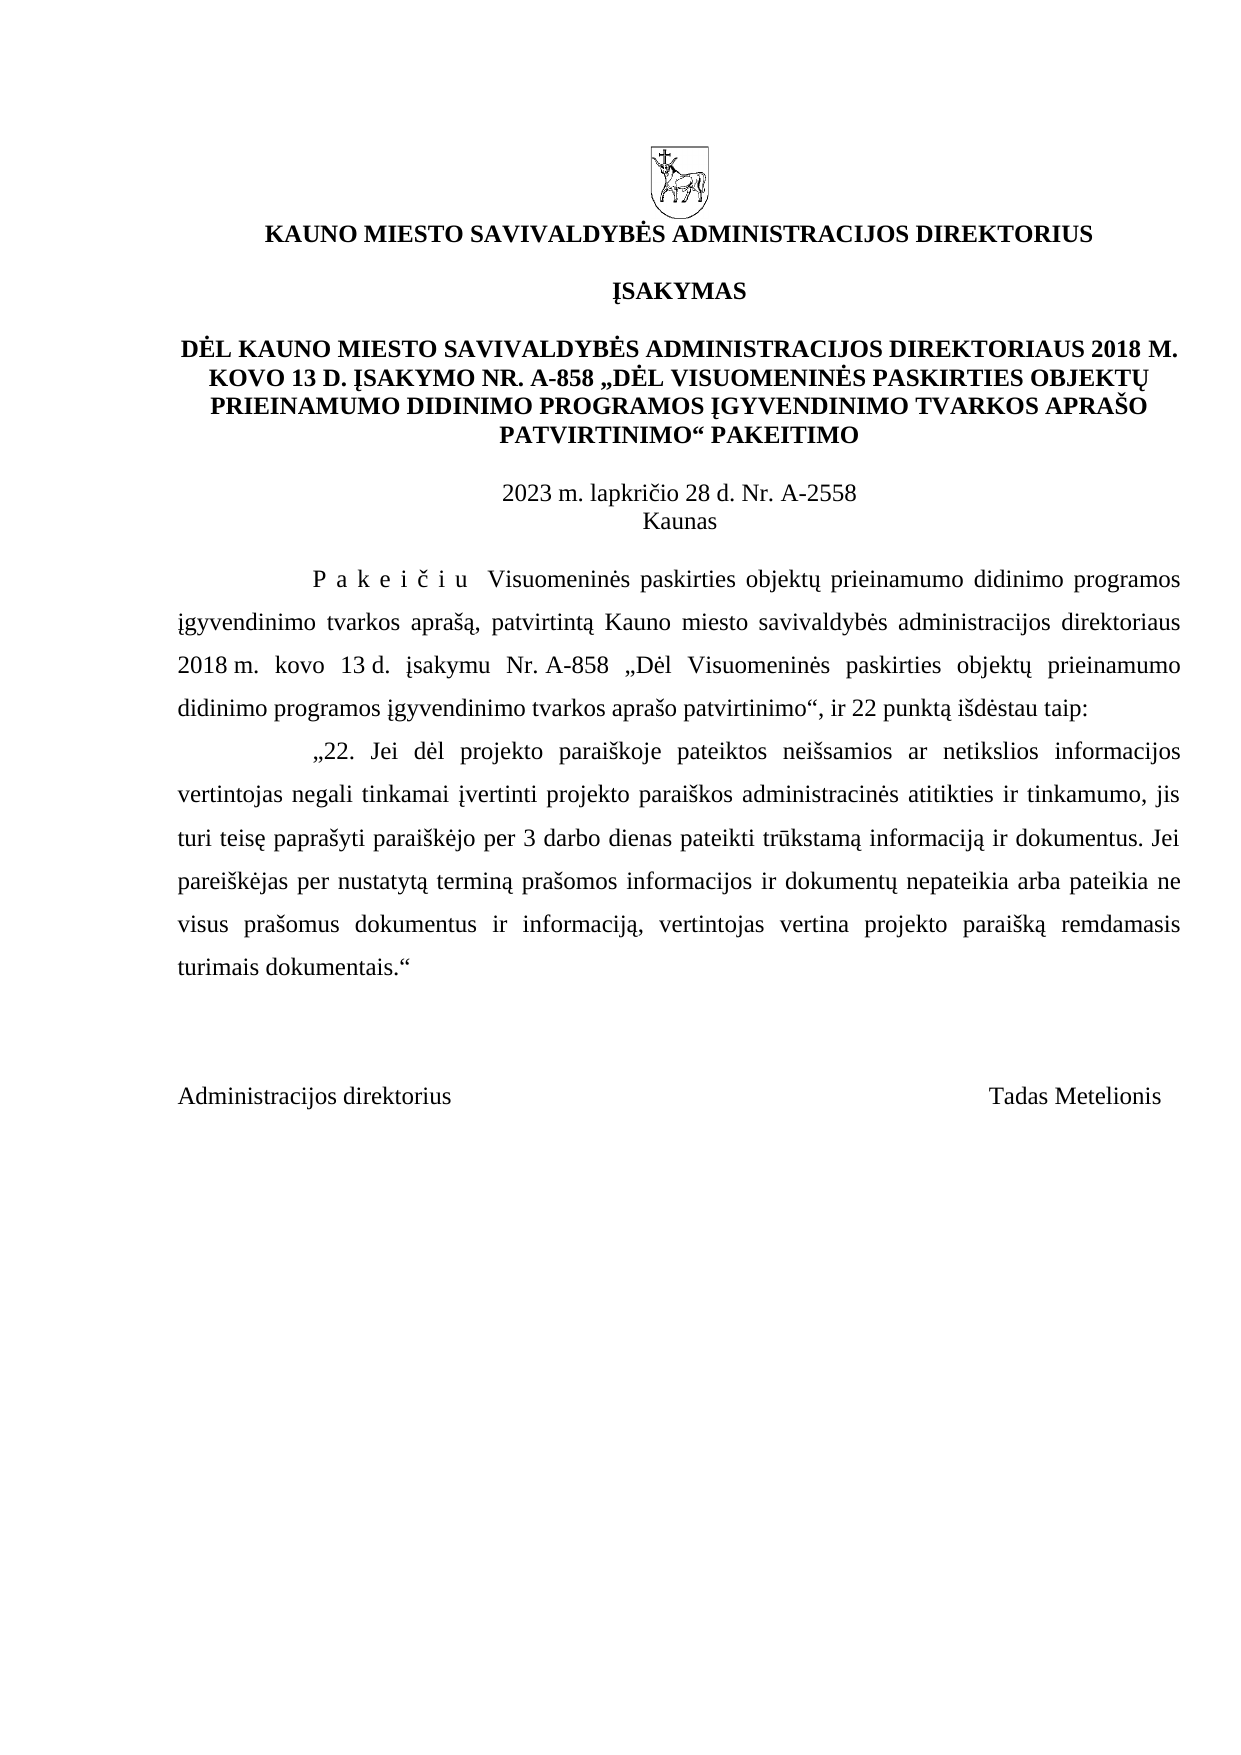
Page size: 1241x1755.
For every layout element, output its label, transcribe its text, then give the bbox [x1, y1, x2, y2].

text KAUNO MIESTO SAVIVALDYBĖS ADMINISTRACIJOS DIREKTORIUS [177, 219, 1181, 248]
text Administracijos direktorius Tadas Metelionis [177, 1081, 1181, 1110]
text P a k e i č i u Visuomeninės paskirties objektų prieinamumo didinimo programos įgyvendinimo tvarkos aprašą, patvirtintą Kauno miesto savivaldybės administracijos direktoriaus 2018 m. kovo 13 d. įsakymu Nr. A-858 „Dėl Visuomeninės paskirties objektų prieinamumo didinimo programos įgyvendinimo tvarkos aprašo patvirtinimo“, ir 22 punktą išdėstau taip: [177, 564, 1181, 722]
text Kaunas [178, 506, 1181, 535]
text DĖL KAUNO MIESTO SAVIVALDYBĖS ADMINISTRACIJOS DIREKTORIAUS 2018 M. KOVO 13 D. ĮSAKYMO NR. A-858 „DĖL VISUOMENINĖS PASKIRTIES OBJEKTŲ PRIEINAMUMO DIDINIMO PROGRAMOS ĮGYVENDINIMO TVARKOS APRAŠO PATVIRTINIMO“ PAKEITIMO [177, 334, 1181, 449]
text „22. Jei dėl projekto paraiškoje pateiktos neišsamios ar netikslios informacijos vertintojas negali tinkamai įvertinti projekto paraiškos administracinės atitikties ir tinkamumo, jis turi teisę paprašyti paraiškėjo per 3 darbo dienas pateikti trūkstamą informaciją ir dokumentus. Jei pareiškėjas per nustatytą terminą prašomos informacijos ir dokumentų nepateikia arba pateikia ne visus prašomus dokumentus ir informaciją, vertintojas vertina projekto paraišką remdamasis turimais dokumentais.“ [177, 736, 1181, 981]
text ĮSAKYMAS [177, 276, 1181, 305]
text 2023 m. lapkričio 28 d. Nr. A-2558 [177, 478, 1181, 506]
